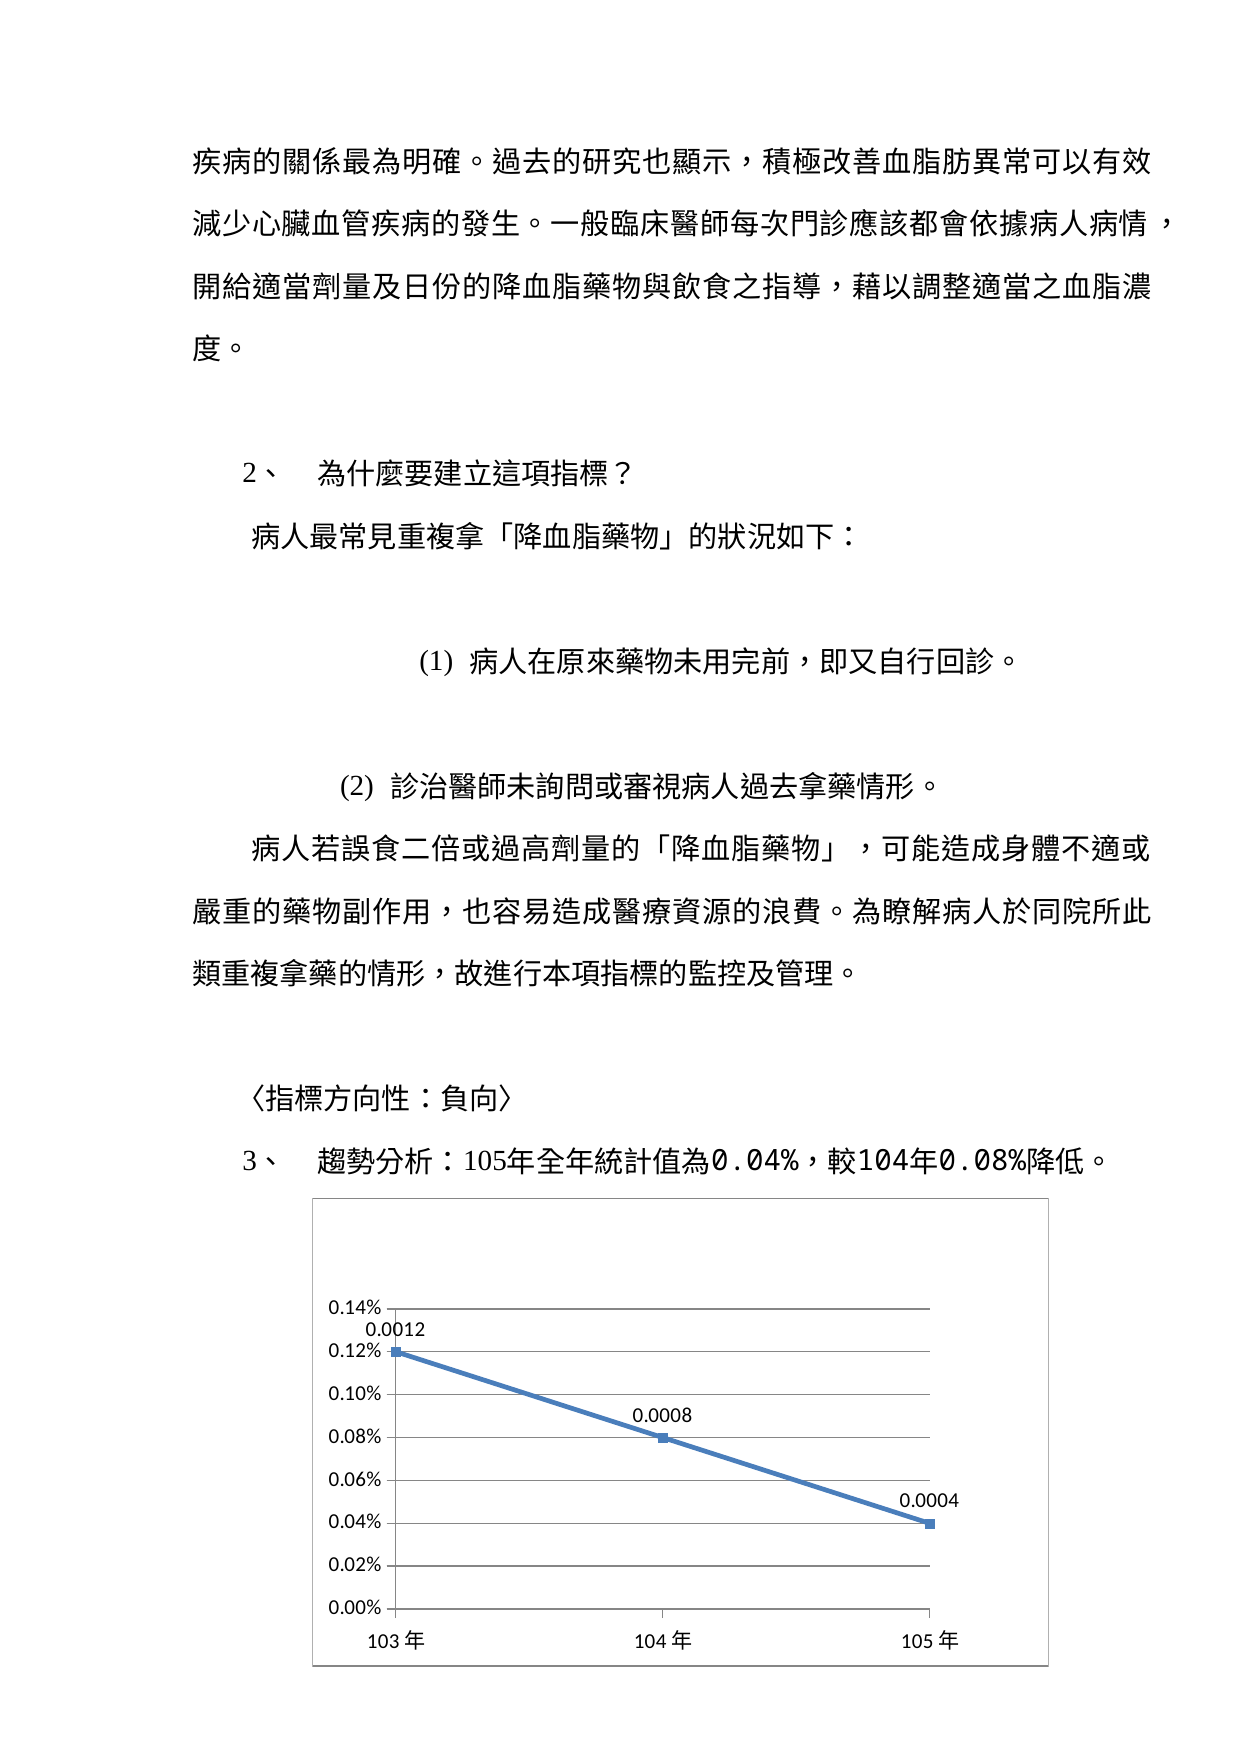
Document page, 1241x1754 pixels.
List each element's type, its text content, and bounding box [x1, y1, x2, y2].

text 隨著國人生活型態改變及人口老化，罹患心臟血管疾病機會也大幅增加。心臟血管疾病發生的原因極多，在眾多因素中以高血脂症與心臟血管疾病的關係最為明確。過去的研究也顯示，積極改善血脂肪異常可以有效減少心臟血管疾病的發生。一般臨床醫師每次門診應該都會依據病人病情，開給適當劑量及日份的降血脂藥物與飲食之指導，藉以調整適當之血脂濃度。 [192, 118, 1152, 368]
text 病人若誤食二倍或過高劑量的「降血脂藥物」，可能造成身體不適或嚴重的藥物副作用，也容易造成醫療資源的浪費。為瞭解病人於同院所此類重複拿藥的情形，故進行本項指標的監控及管理。 [192, 805, 1152, 993]
text 〈指標方向性：負向〉 [192, 1055, 1145, 1118]
list 病人在原來藥物未用完前，即又自行回診。 [419, 618, 1093, 680]
list 診治醫師未詢問或審視病人過去拿藥情形。 [340, 743, 1093, 805]
list 為什麼要建立這項指標？ [242, 430, 1145, 493]
text 病人最常見重複拿「降血脂藥物」的狀況如下： [192, 493, 1152, 555]
list 趨勢分析：105年全年統計值為0.04%，較104年0.08%降低。 [242, 1118, 1145, 1180]
